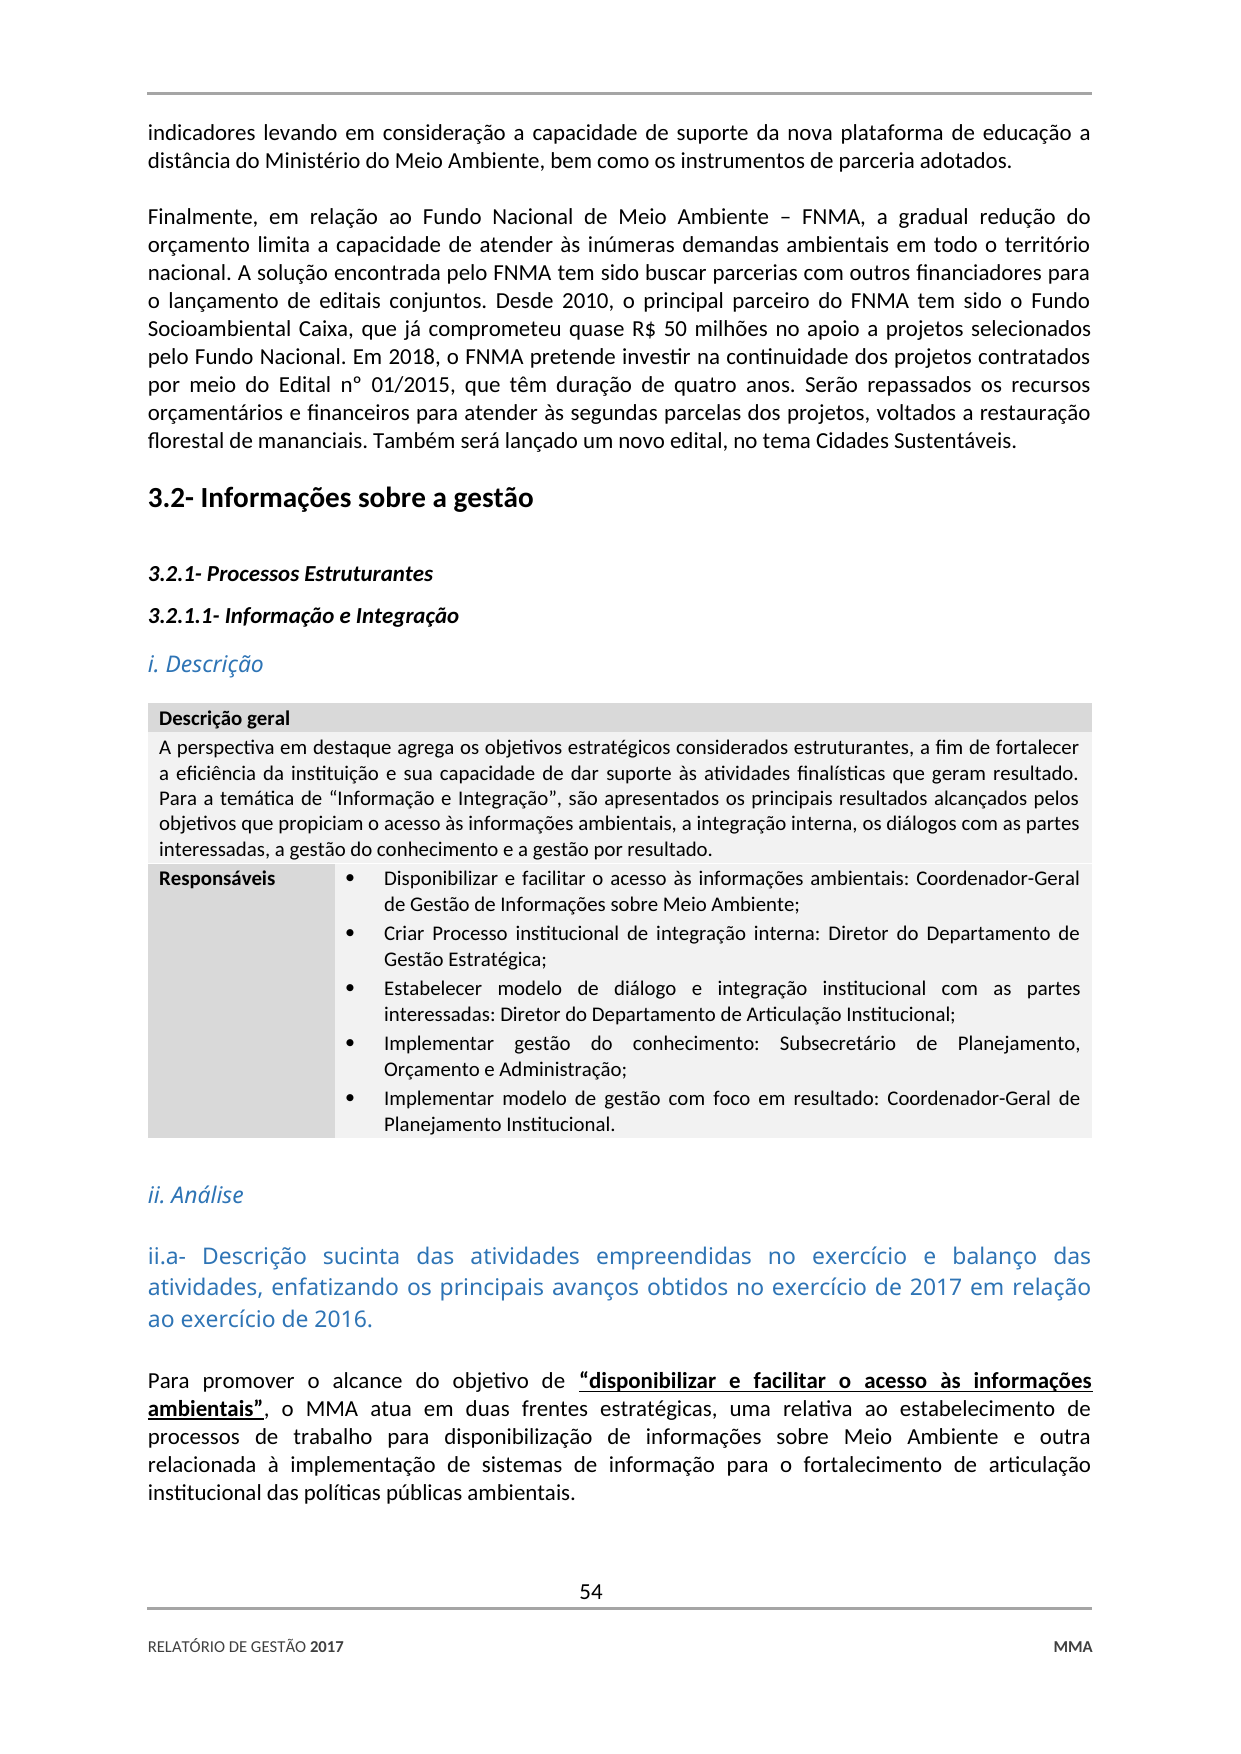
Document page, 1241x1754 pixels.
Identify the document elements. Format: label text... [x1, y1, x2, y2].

table_header [621, 703, 1092, 732]
subtitle 3.2- Informações sobre a gestão [148, 479, 1092, 515]
subtitle 3.2.1.1- Informação e Integração [148, 601, 1092, 629]
table_cell Responsáveis [148, 864, 335, 1138]
table_header Descrição geral [148, 703, 621, 732]
subtitle ii.a- Descrição sucinta das atividades empreendidas no exercício e balanço das atividades, enfatizando os principais avanços obtidos no exercício de 2017 em relação ao exercício de 2016. [148, 1240, 1092, 1334]
text Finalmente, em relação ao Fundo Nacional de Meio Ambiente – FNMA, a gradual redução do orçamento limita a capacidade de atender às inúmeras demandas ambientais em todo o território nacional. A solução encontrada pelo FNMA tem sido buscar parcerias com outros financiadores para o lançamento de editais conjuntos. Desde 2010, o principal parceiro do FNMA tem sido o Fundo Socioambiental Caixa, que já comprometeu quase R$ 50 milhões no apoio a projetos selecionados pelo Fundo Nacional. Em 2018, o FNMA pretende investir na continuidade dos projetos contratados por meio do Edital nº 01/2015, que têm duração de quatro anos. Serão repassados os recursos orçamentários e financeiros para atender às segundas parcelas dos projetos, voltados a restauração florestal de mananciais. Também será lançado um novo edital, no tema Cidades Sustentáveis. [148, 202, 1092, 454]
subtitle 3.2.1- Processos Estruturantes [148, 559, 1092, 587]
subtitle i. Descrição [148, 647, 1092, 679]
text Para promover o alcance do objetivo de “disponibilizar e facilitar o acesso às informações ambientais”, o MMA atua em duas frentes estratégicas, uma relativa ao estabelecimento de processos de trabalho para disponibilização de informações sobre Meio Ambiente e outra relacionada à implementação de sistemas de informação para o fortalecimento de articulação institucional das políticas públicas ambientais. [148, 1366, 1092, 1506]
text indicadores levando em consideração a capacidade de suporte da nova plataforma de educação a distância do Ministério do Meio Ambiente, bem como os instrumentos de parceria adotados. [148, 118, 1092, 174]
table_cell A perspectiva em destaque agrega os objetivos estratégicos considerados estruturantes, a fim de fortalecer a eficiência da instituição e sua capacidade de dar suporte às atividades finalísticas que geram resultado. Para a temática de “Informação e Integração”, são apresentados os principais resultados alcançados pelos objetivos que propiciam o acesso às informações ambientais, a integração interna, os diálogos com as partes interessadas, a gestão do conhecimento e a gestão por resultado. [148, 732, 1092, 863]
table_cell Disponibilizar e facilitar o acesso às informações ambientais: Coordenador-Geral de Gestão de Informações sobre Meio Ambiente; Criar Processo institucional de integração interna: Diretor do Departamento de Gestão Estratégica; Estabelecer modelo de diálogo e integração institucional com as partes interessadas: Diretor do Departamento de Articulação Institucional; Implementar gestão do conhecimento: Subsecretário de Planejamento, Orçamento e Administração; Implementar modelo de gestão com foco em resultado: Coordenador-Geral de Planejamento Institucional. [335, 864, 1092, 1138]
subtitle ii. Análise [148, 1179, 1092, 1210]
